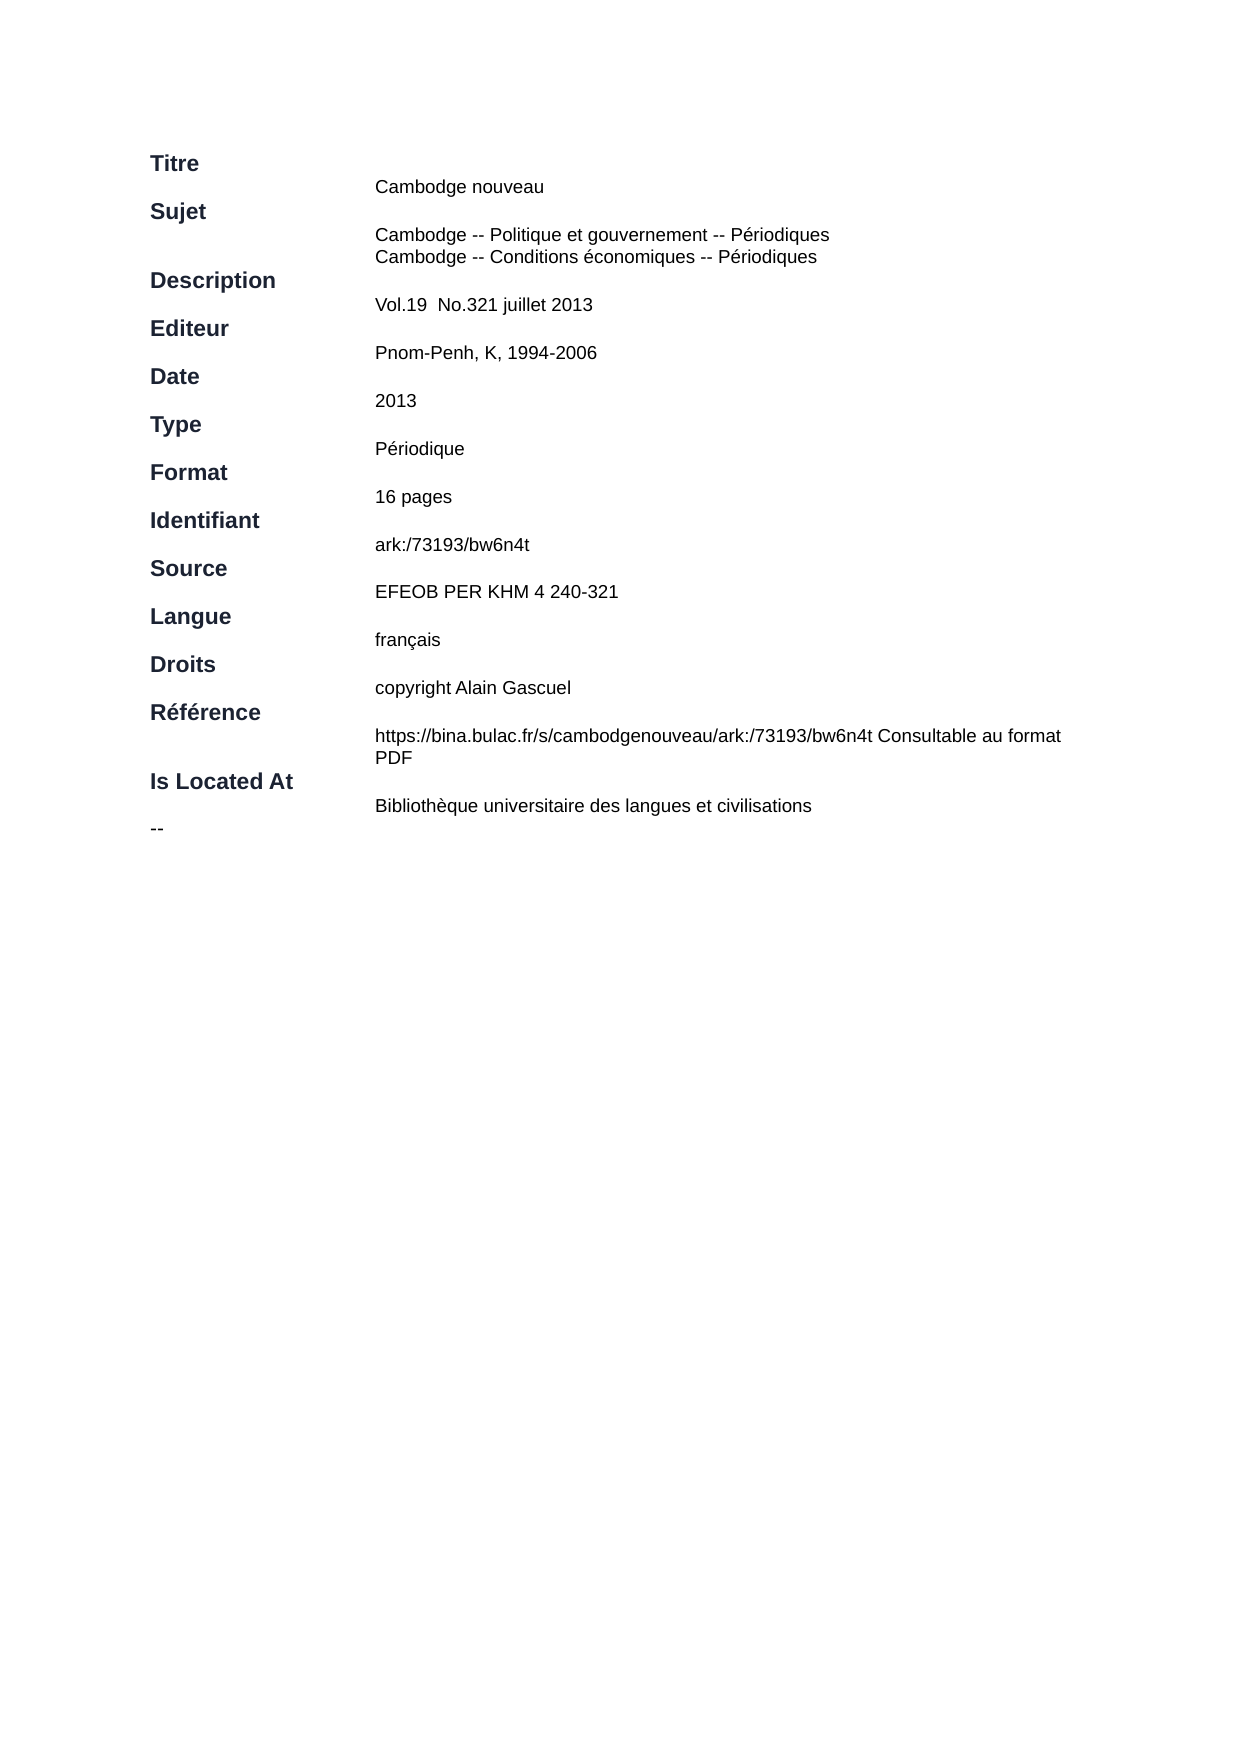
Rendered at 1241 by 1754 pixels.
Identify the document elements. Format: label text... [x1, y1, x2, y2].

text copyright Alain Gascuel [375, 677, 1090, 699]
text Type [150, 411, 1090, 437]
text Identifiant [150, 507, 1090, 533]
text Bibliothèque universitaire des langues et civilisations [375, 794, 1090, 816]
text 16 pages [375, 485, 1090, 507]
text Editeur [150, 315, 1090, 342]
text Vol.19 No.321 juillet 2013 [375, 294, 1090, 315]
text Cambodge nouveau [375, 176, 1090, 198]
text Source [150, 555, 1090, 581]
text Description [150, 267, 1090, 294]
text Is Located At [150, 768, 1090, 794]
text 2013 [375, 389, 1090, 411]
text français [375, 629, 1090, 651]
text Sujet [150, 198, 1090, 224]
text https://bina.bulac.fr/s/cambodgenouveau/ark:/73193/bw6n4t Consultable au format PDF [375, 725, 1090, 768]
text Droits [150, 651, 1090, 677]
text -- [150, 816, 1090, 840]
text Titre [150, 150, 1090, 176]
text Pnom-Penh, K, 1994-2006 [375, 342, 1090, 363]
text Périodique [375, 437, 1090, 459]
text EFEOB PER KHM 4 240-321 [375, 581, 1090, 603]
text Référence [150, 699, 1090, 725]
text ark:/73193/bw6n4t [375, 533, 1090, 555]
text Date [150, 363, 1090, 389]
text Langue [150, 603, 1090, 629]
text Cambodge -- Conditions économiques -- Périodiques [375, 246, 1090, 267]
text Cambodge -- Politique et gouvernement -- Périodiques [375, 224, 1090, 246]
text Format [150, 459, 1090, 485]
